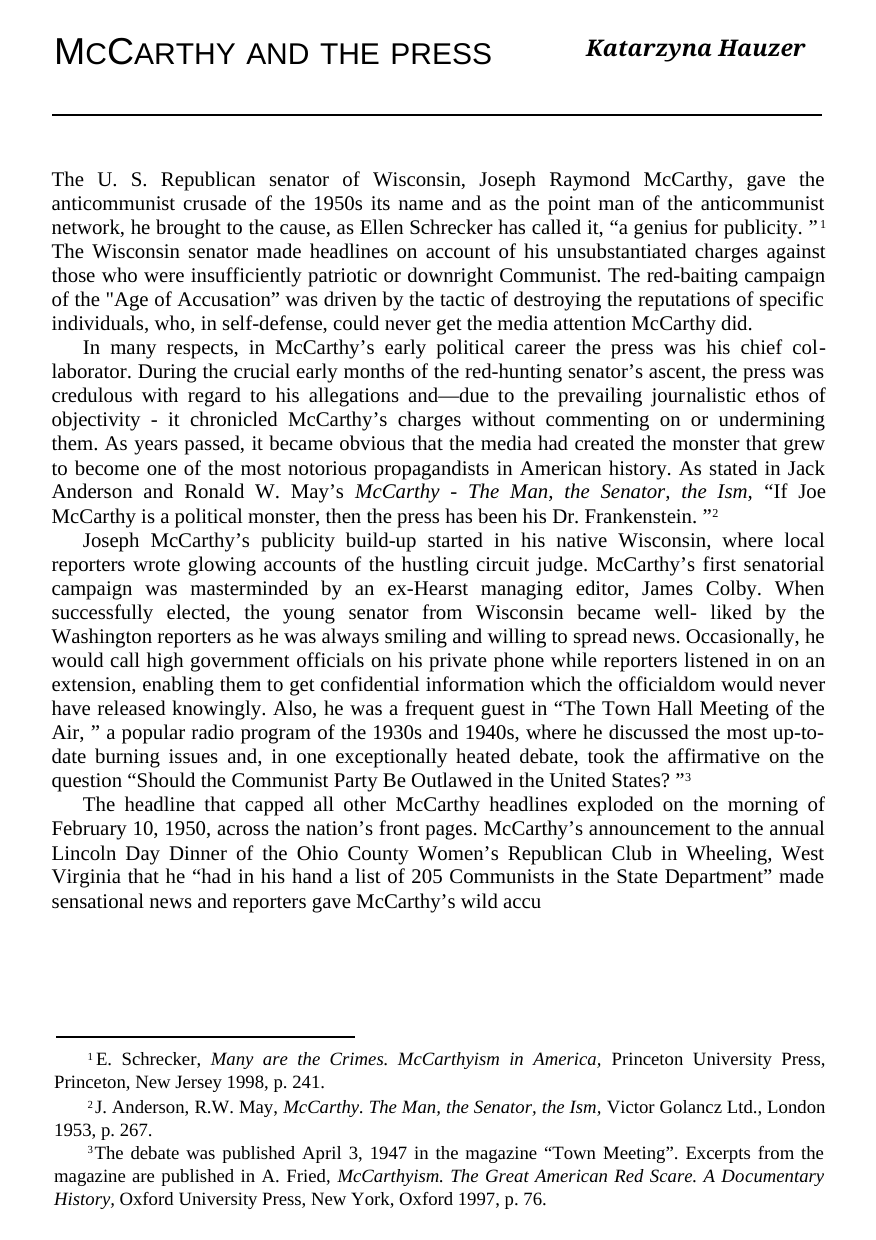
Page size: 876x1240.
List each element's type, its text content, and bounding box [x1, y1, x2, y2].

text The U. S. Republican senator of Wisconsin, Joseph Raymond McCarthy, gave the anticommunist crusade of the 1950s its name and as the point man of the anticommunist network, he brought to the cause, as Ellen Schrecker has called it, “a genius for publicity. ”1 The Wisconsin senator made headlines on account of his un­substantiated charges against those who were insufficiently patriotic or downright Communist. The red-baiting campaign of the "Age of Accusation” was driven by the tactic of destroying the reputations of specific individuals, who, in self-defense, could never get the media attention McCarthy did. [51, 167, 826, 335]
text 1 E. Schrecker, Many are the Crimes. McCarthyism in America, Princeton University Press, Princeton, New Jersey 1998, p. 241. [54, 1048, 826, 1093]
text 3 The debate was published April 3, 1947 in the magazine “Town Meeting”. Excerpts from the magazine are published in A. Fried, McCarthyism. The Great American Red Scare. A Do­cumentary History, Oxford University Press, New York, Oxford 1997, p. 76. [54, 1142, 826, 1209]
text 2 J. Anderson, R.W. May, McCarthy. The Man, the Senator, the Ism, Victor Golancz Ltd., London 1953, p. 267. [54, 1096, 826, 1140]
text The headline that capped all other McCarthy headlines exploded on the morning of February 10, 1950, across the nation’s front pages. McCarthy’s announcement to the annual Lincoln Day Dinner of the Ohio County Women’s Republican Club in Wheeling, West Virginia that he “had in his hand a list of 205 Communists in the State Department” made sensational news and reporters gave McCarthy’s wild accu­ [51, 792, 826, 913]
subtitle McCarthy and the press [54, 29, 512, 72]
text In many respects, in McCarthy’s early political career the press was his chief col­laborator. During the crucial early months of the red-hunting senator’s ascent, the press was credulous with regard to his allegations and—due to the prevailing jour­nalistic ethos of objectivity - it chronicled McCarthy’s charges without commenting on or undermining them. As years passed, it became obvious that the media had created the monster that grew to become one of the most notorious propagandists in American history. As stated in Jack Anderson and Ronald W. May’s McCarthy - The Man, the Senator, the Ism, “If Joe McCarthy is a political monster, then the press has been his Dr. Frankenstein. ”2 [51, 335, 826, 528]
text Katarzyna Hauzer [586, 32, 822, 63]
text Joseph McCarthy’s publicity build-up started in his native Wisconsin, where local reporters wrote glowing accounts of the hustling circuit judge. McCarthy’s first senatorial campaign was masterminded by an ex-Hearst managing editor, James Colby. When successfully elected, the young senator from Wisconsin became well- liked by the Washington reporters as he was always smiling and willing to spread news. Occasionally, he would call high government officials on his private phone while reporters listened in on an extension, enabling them to get confidential infor­mation which the officialdom would never have released knowingly. Also, he was a frequent guest in “The Town Hall Meeting of the Air, ” a popular radio program of the 1930s and 1940s, where he discussed the most up-to-date burning issues and, in one exceptionally heated debate, took the affirmative on the question “Should the Communist Party Be Outlawed in the United States? ”3 [51, 528, 826, 792]
